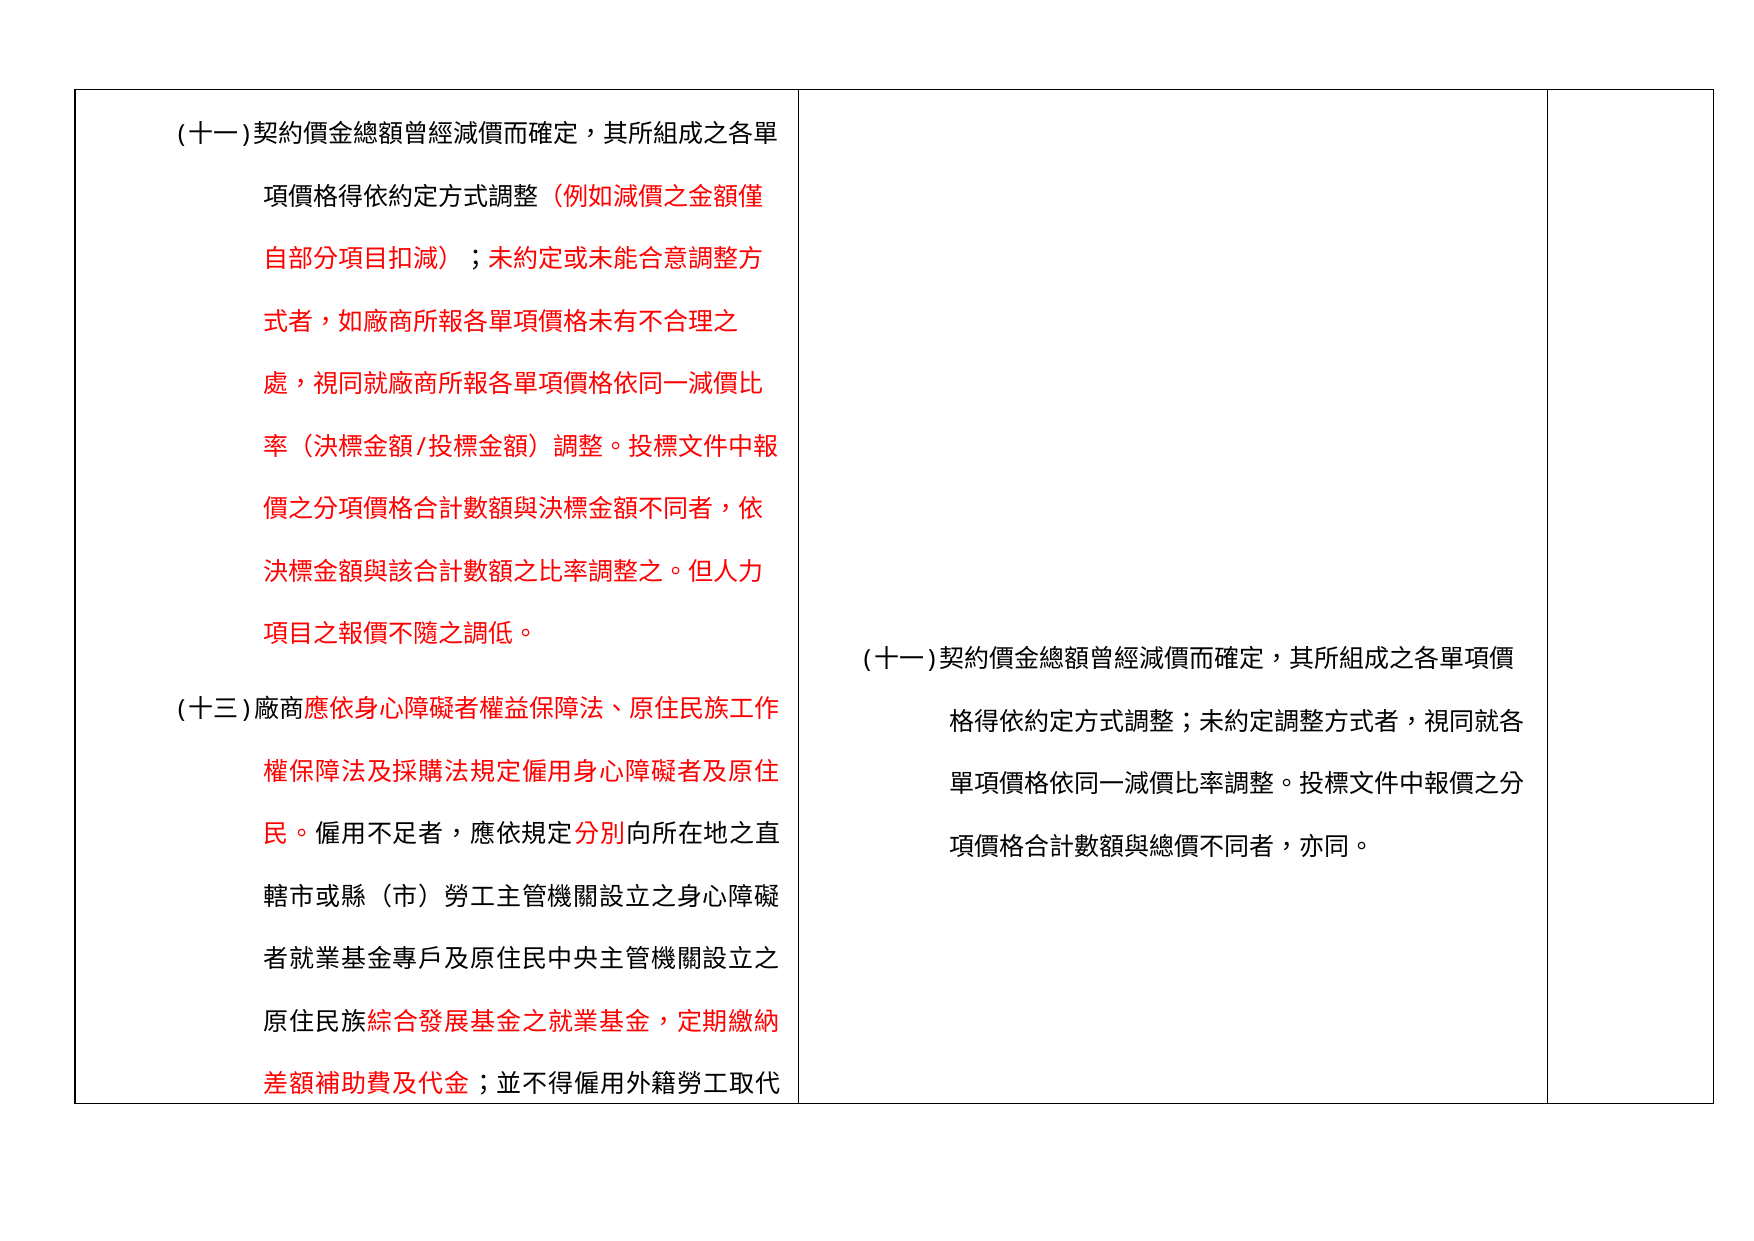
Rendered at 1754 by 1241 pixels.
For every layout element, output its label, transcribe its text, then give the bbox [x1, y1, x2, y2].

table_cell [1548, 90, 1713, 1102]
table_cell 第五條 契約價金之給付條件 一、契約依下列規定辦理付款： (二)分期付款(無者免填)： 1.契約分期付款為契約價金總額____%(由機關於招標時載明)，其各期之付款條件(由機關於招標時載明)： 2.分期付款於條件具備，經廠商提供預付款還款保證，經機關核可後在_____日內(由機關於招標時載明)撥付。 (三)分批付款(由機關視需要於招標時載明，無者免填)： ■分批交貨，分批付款。每○【週、期、月、學期】付款一次，廠商將前○實際供應盒餐之數量、單價、金額及簽收單，開立收據或發票送交機關，機關收受核對無誤後，於○日內付款。 □得分批交貨，但全部批數交貨完畢後付款。 (九)物價指數調整(無者免填)： 1.履約進行期間，如遇物價波動時，得依行政院主計處公布之物價指數__________________(由機關載明指數名稱)，就漲跌幅超過5%之部分，調整契約價金(由機關於招標時載明得調整之標的項目)。 2.適用物價指數基期更換者，其換基當月起完成之履約標的，自動適用新基期指數核算履約標的調整款，原依舊基期指數結清之履約標的款不予追溯核算。每月公布之物價指數修正時，處理原則亦同。 (十)契約價金得依前目或________(如指定指數，由機關於招標時載明，無者免填)調整者，應註明下列事項： 得調整之成本項目及金額。 調整所依據之一定物價指數及基期。 得調整及不予調整之情形。 調整公式。 廠商應提出之調整數據及佐證資料。 管理費及利潤不予調整。 逾履約期限之部分，以契約規定之履約期限當時之物價指數(如指定指數，由機關於招標時載明，無者免填)為當期資料。但逾期履約係可歸責於機關者，不在此限。 (十一)契約價金總額曾經減價而確定，其所組成之各單項價格得依約定方式調整；未約定調整方式者，視同就各單項價格依同一減價比率調整。投標文件中報價之分項價格合計數額與總價不同者，亦同。 (十三)廠商於國內員工總人數逾100人，履約期間應僱用身心障礙者及原住民之人數，各應達其國內員工總人數1%，並均以整數為計算標準，未達整數部分不予計入。僱用不足者，應分別依規定向所在地之直轄市或縣（市）勞工主管機關設立之身心障礙者就業基金專戶及原住民中央主管機關設立之原住民族就業基金專戶，繳納上月之代金；並不得僱用外籍勞工取代僱用不足額部分。招標機關應將國內員工總人數逾100人之廠商資料公開於政府採購資訊公告系統，以供勞工及原住民主管機關查核代金繳納情形，招標機關不另辦理查核。 [799, 90, 1547, 1102]
table_cell (十一)契約價金總額曾經減價而確定，其所組成之各單項價格得依約定方式調整（例如減價之金額僅自部分項目扣減）；未約定或未能合意調整方式者，如廠商所報各單項價格未有不合理之處，視同就廠商所報各單項價格依同一減價比率（決標金額/投標金額）調整。投標文件中報價之分項價格合計數額與決標金額不同者，依決標金額與該合計數額之比率調整之。但人力項目之報價不隨之調低。 (十三)廠商應依身心障礙者權益保障法、原住民族工作權保障法及採購法規定僱用身心障礙者及原住民。僱用不足者，應依規定分別向所在地之直轄市或縣（市）勞工主管機關設立之身心障礙者就業基金專戶及原住民中央主管機關設立之原住民族綜合發展基金之就業基金，定期繳納差額補助費及代金；並不得僱用外籍勞工取代 [76, 90, 798, 1102]
